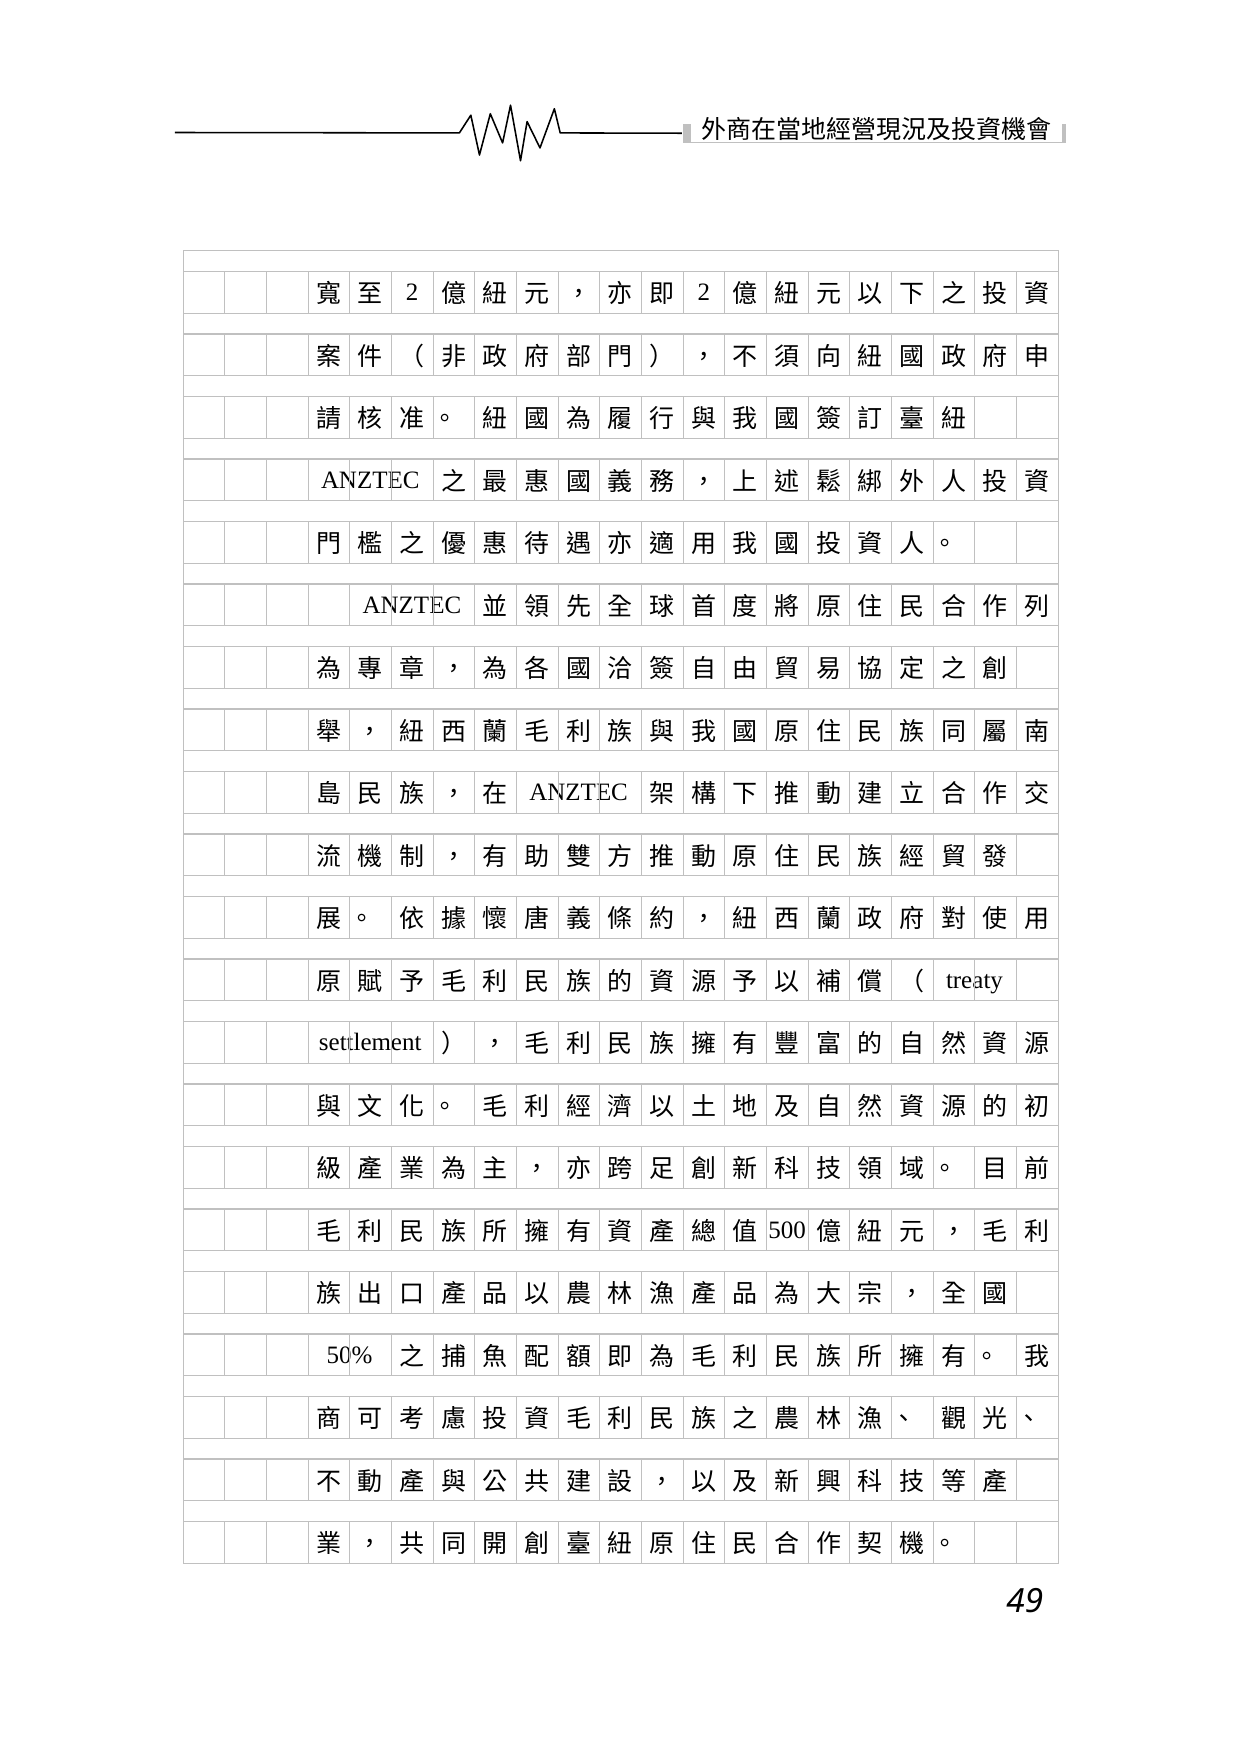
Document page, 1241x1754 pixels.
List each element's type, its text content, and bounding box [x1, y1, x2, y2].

text ANZTEC並領先全球首度將原住民合作列為專章，為各國洽簽自由貿易協定之創舉，紐西蘭毛利族與我國原住民族同屬南島民族，在ANZTEC架構下推動建立合作交流機制，有助雙方推動原住民族經貿發展。依據懷唐義條約，紐西蘭政府對使用原賦予毛利民族的資源予以補償（treaty settlement），毛利民族擁有豐富的自然資源與文化。毛利經濟以土地及自然資源的初級產業為主，亦跨足創新科技領域。目前毛利民族所擁有資產總值500億紐元，毛利族出口產品以農林漁產品為大宗，全國50%之捕魚配額即為毛利民族所擁有。我商可考慮投資毛利民族之農林漁、觀光、不動產與公共建設，以及新興科技等產業，共同開創臺紐原住民合作契機。 [281, 1439, 1058, 1458]
text 跨太平洋夥伴全面進步協定（CPTPP）2018年12月30日生效後，紐國對CPTPP會員國投資紐國申請核准之門檻已放寬至2億紐元，亦即2億紐元以下之投資案件（非政府部門），不須向紐國政府申請核准。紐國為履行與我國簽訂臺紐ANZTEC之最惠國義務，上述鬆綁外人投資門檻之優惠待遇亦適用我國投資人。 [281, 501, 1058, 521]
text ANZTEC並領先全球首度將原住民合作列為專章，為各國洽簽自由貿易協定之創舉，紐西蘭毛利族與我國原住民族同屬南島民族，在ANZTEC架構下推動建立合作交流機制，有助雙方推動原住民族經貿發展。依據懷唐義條約，紐西蘭政府對使用原賦予毛利民族的資源予以補償（treaty settlement），毛利民族擁有豐富的自然資源與文化。毛利經濟以土地及自然資源的初級產業為主，亦跨足創新科技領域。目前毛利民族所擁有資產總值500億紐元，毛利族出口產品以農林漁產品為大宗，全國50%之捕魚配額即為毛利民族所擁有。我商可考慮投資毛利民族之農林漁、觀光、不動產與公共建設，以及新興科技等產業，共同開創臺紐原住民合作契機。 [281, 1376, 1058, 1396]
text ANZTEC並領先全球首度將原住民合作列為專章，為各國洽簽自由貿易協定之創舉，紐西蘭毛利族與我國原住民族同屬南島民族，在ANZTEC架構下推動建立合作交流機制，有助雙方推動原住民族經貿發展。依據懷唐義條約，紐西蘭政府對使用原賦予毛利民族的資源予以補償（treaty settlement），毛利民族擁有豐富的自然資源與文化。毛利經濟以土地及自然資源的初級產業為主，亦跨足創新科技領域。目前毛利民族所擁有資產總值500億紐元，毛利族出口產品以農林漁產品為大宗，全國50%之捕魚配額即為毛利民族所擁有。我商可考慮投資毛利民族之農林漁、觀光、不動產與公共建設，以及新興科技等產業，共同開創臺紐原住民合作契機。 [281, 876, 1058, 896]
text ANZTEC並領先全球首度將原住民合作列為專章，為各國洽簽自由貿易協定之創舉，紐西蘭毛利族與我國原住民族同屬南島民族，在ANZTEC架構下推動建立合作交流機制，有助雙方推動原住民族經貿發展。依據懷唐義條約，紐西蘭政府對使用原賦予毛利民族的資源予以補償（treaty settlement），毛利民族擁有豐富的自然資源與文化。毛利經濟以土地及自然資源的初級產業為主，亦跨足創新科技領域。目前毛利民族所擁有資產總值500億紐元，毛利族出口產品以農林漁產品為大宗，全國50%之捕魚配額即為毛利民族所擁有。我商可考慮投資毛利民族之農林漁、觀光、不動產與公共建設，以及新興科技等產業，共同開創臺紐原住民合作契機。 [281, 1064, 1058, 1083]
text ANZTEC並領先全球首度將原住民合作列為專章，為各國洽簽自由貿易協定之創舉，紐西蘭毛利族與我國原住民族同屬南島民族，在ANZTEC架構下推動建立合作交流機制，有助雙方推動原住民族經貿發展。依據懷唐義條約，紐西蘭政府對使用原賦予毛利民族的資源予以補償（treaty settlement），毛利民族擁有豐富的自然資源與文化。毛利經濟以土地及自然資源的初級產業為主，亦跨足創新科技領域。目前毛利民族所擁有資產總值500億紐元，毛利族出口產品以農林漁產品為大宗，全國50%之捕魚配額即為毛利民族所擁有。我商可考慮投資毛利民族之農林漁、觀光、不動產與公共建設，以及新興科技等產業，共同開創臺紐原住民合作契機。 [281, 814, 1058, 833]
text ANZTEC並領先全球首度將原住民合作列為專章，為各國洽簽自由貿易協定之創舉，紐西蘭毛利族與我國原住民族同屬南島民族，在ANZTEC架構下推動建立合作交流機制，有助雙方推動原住民族經貿發展。依據懷唐義條約，紐西蘭政府對使用原賦予毛利民族的資源予以補償（treaty settlement），毛利民族擁有豐富的自然資源與文化。毛利經濟以土地及自然資源的初級產業為主，亦跨足創新科技領域。目前毛利民族所擁有資產總值500億紐元，毛利族出口產品以農林漁產品為大宗，全國50%之捕魚配額即為毛利民族所擁有。我商可考慮投資毛利民族之農林漁、觀光、不動產與公共建設，以及新興科技等產業，共同開創臺紐原住民合作契機。 [281, 564, 1058, 583]
text ANZTEC並領先全球首度將原住民合作列為專章，為各國洽簽自由貿易協定之創舉，紐西蘭毛利族與我國原住民族同屬南島民族，在ANZTEC架構下推動建立合作交流機制，有助雙方推動原住民族經貿發展。依據懷唐義條約，紐西蘭政府對使用原賦予毛利民族的資源予以補償（treaty settlement），毛利民族擁有豐富的自然資源與文化。毛利經濟以土地及自然資源的初級產業為主，亦跨足創新科技領域。目前毛利民族所擁有資產總值500億紐元，毛利族出口產品以農林漁產品為大宗，全國50%之捕魚配額即為毛利民族所擁有。我商可考慮投資毛利民族之農林漁、觀光、不動產與公共建設，以及新興科技等產業，共同開創臺紐原住民合作契機。 [281, 1189, 1058, 1208]
text ANZTEC並領先全球首度將原住民合作列為專章，為各國洽簽自由貿易協定之創舉，紐西蘭毛利族與我國原住民族同屬南島民族，在ANZTEC架構下推動建立合作交流機制，有助雙方推動原住民族經貿發展。依據懷唐義條約，紐西蘭政府對使用原賦予毛利民族的資源予以補償（treaty settlement），毛利民族擁有豐富的自然資源與文化。毛利經濟以土地及自然資源的初級產業為主，亦跨足創新科技領域。目前毛利民族所擁有資產總值500億紐元，毛利族出口產品以農林漁產品為大宗，全國50%之捕魚配額即為毛利民族所擁有。我商可考慮投資毛利民族之農林漁、觀光、不動產與公共建設，以及新興科技等產業，共同開創臺紐原住民合作契機。 [281, 939, 1058, 958]
text 跨太平洋夥伴全面進步協定（CPTPP）2018年12月30日生效後，紐國對CPTPP會員國投資紐國申請核准之門檻已放寬至2億紐元，亦即2億紐元以下之投資案件（非政府部門），不須向紐國政府申請核准。紐國為履行與我國簽訂臺紐ANZTEC之最惠國義務，上述鬆綁外人投資門檻之優惠待遇亦適用我國投資人。 [281, 251, 1058, 271]
text ANZTEC並領先全球首度將原住民合作列為專章，為各國洽簽自由貿易協定之創舉，紐西蘭毛利族與我國原住民族同屬南島民族，在ANZTEC架構下推動建立合作交流機制，有助雙方推動原住民族經貿發展。依據懷唐義條約，紐西蘭政府對使用原賦予毛利民族的資源予以補償（treaty settlement），毛利民族擁有豐富的自然資源與文化。毛利經濟以土地及自然資源的初級產業為主，亦跨足創新科技領域。目前毛利民族所擁有資產總值500億紐元，毛利族出口產品以農林漁產品為大宗，全國50%之捕魚配額即為毛利民族所擁有。我商可考慮投資毛利民族之農林漁、觀光、不動產與公共建設，以及新興科技等產業，共同開創臺紐原住民合作契機。 [281, 1001, 1058, 1021]
text ANZTEC並領先全球首度將原住民合作列為專章，為各國洽簽自由貿易協定之創舉，紐西蘭毛利族與我國原住民族同屬南島民族，在ANZTEC架構下推動建立合作交流機制，有助雙方推動原住民族經貿發展。依據懷唐義條約，紐西蘭政府對使用原賦予毛利民族的資源予以補償（treaty settlement），毛利民族擁有豐富的自然資源與文化。毛利經濟以土地及自然資源的初級產業為主，亦跨足創新科技領域。目前毛利民族所擁有資產總值500億紐元，毛利族出口產品以農林漁產品為大宗，全國50%之捕魚配額即為毛利民族所擁有。我商可考慮投資毛利民族之農林漁、觀光、不動產與公共建設，以及新興科技等產業，共同開創臺紐原住民合作契機。 [281, 1251, 1058, 1271]
text ANZTEC並領先全球首度將原住民合作列為專章，為各國洽簽自由貿易協定之創舉，紐西蘭毛利族與我國原住民族同屬南島民族，在ANZTEC架構下推動建立合作交流機制，有助雙方推動原住民族經貿發展。依據懷唐義條約，紐西蘭政府對使用原賦予毛利民族的資源予以補償（treaty settlement），毛利民族擁有豐富的自然資源與文化。毛利經濟以土地及自然資源的初級產業為主，亦跨足創新科技領域。目前毛利民族所擁有資產總值500億紐元，毛利族出口產品以農林漁產品為大宗，全國50%之捕魚配額即為毛利民族所擁有。我商可考慮投資毛利民族之農林漁、觀光、不動產與公共建設，以及新興科技等產業，共同開創臺紐原住民合作契機。 [281, 1314, 1058, 1333]
text ANZTEC並領先全球首度將原住民合作列為專章，為各國洽簽自由貿易協定之創舉，紐西蘭毛利族與我國原住民族同屬南島民族，在ANZTEC架構下推動建立合作交流機制，有助雙方推動原住民族經貿發展。依據懷唐義條約，紐西蘭政府對使用原賦予毛利民族的資源予以補償（treaty settlement），毛利民族擁有豐富的自然資源與文化。毛利經濟以土地及自然資源的初級產業為主，亦跨足創新科技領域。目前毛利民族所擁有資產總值500億紐元，毛利族出口產品以農林漁產品為大宗，全國50%之捕魚配額即為毛利民族所擁有。我商可考慮投資毛利民族之農林漁、觀光、不動產與公共建設，以及新興科技等產業，共同開創臺紐原住民合作契機。 [281, 1126, 1058, 1146]
text 跨太平洋夥伴全面進步協定（CPTPP）2018年12月30日生效後，紐國對CPTPP會員國投資紐國申請核准之門檻已放寬至2億紐元，亦即2億紐元以下之投資案件（非政府部門），不須向紐國政府申請核准。紐國為履行與我國簽訂臺紐ANZTEC之最惠國義務，上述鬆綁外人投資門檻之優惠待遇亦適用我國投資人。 [281, 439, 1058, 458]
text 跨太平洋夥伴全面進步協定（CPTPP）2018年12月30日生效後，紐國對CPTPP會員國投資紐國申請核准之門檻已放寬至2億紐元，亦即2億紐元以下之投資案件（非政府部門），不須向紐國政府申請核准。紐國為履行與我國簽訂臺紐ANZTEC之最惠國義務，上述鬆綁外人投資門檻之優惠待遇亦適用我國投資人。 [281, 376, 1058, 396]
text ANZTEC並領先全球首度將原住民合作列為專章，為各國洽簽自由貿易協定之創舉，紐西蘭毛利族與我國原住民族同屬南島民族，在ANZTEC架構下推動建立合作交流機制，有助雙方推動原住民族經貿發展。依據懷唐義條約，紐西蘭政府對使用原賦予毛利民族的資源予以補償（treaty settlement），毛利民族擁有豐富的自然資源與文化。毛利經濟以土地及自然資源的初級產業為主，亦跨足創新科技領域。目前毛利民族所擁有資產總值500億紐元，毛利族出口產品以農林漁產品為大宗，全國50%之捕魚配額即為毛利民族所擁有。我商可考慮投資毛利民族之農林漁、觀光、不動產與公共建設，以及新興科技等產業，共同開創臺紐原住民合作契機。 [281, 751, 1058, 771]
text ANZTEC並領先全球首度將原住民合作列為專章，為各國洽簽自由貿易協定之創舉，紐西蘭毛利族與我國原住民族同屬南島民族，在ANZTEC架構下推動建立合作交流機制，有助雙方推動原住民族經貿發展。依據懷唐義條約，紐西蘭政府對使用原賦予毛利民族的資源予以補償（treaty settlement），毛利民族擁有豐富的自然資源與文化。毛利經濟以土地及自然資源的初級產業為主，亦跨足創新科技領域。目前毛利民族所擁有資產總值500億紐元，毛利族出口產品以農林漁產品為大宗，全國50%之捕魚配額即為毛利民族所擁有。我商可考慮投資毛利民族之農林漁、觀光、不動產與公共建設，以及新興科技等產業，共同開創臺紐原住民合作契機。 [281, 689, 1058, 708]
text ANZTEC並領先全球首度將原住民合作列為專章，為各國洽簽自由貿易協定之創舉，紐西蘭毛利族與我國原住民族同屬南島民族，在ANZTEC架構下推動建立合作交流機制，有助雙方推動原住民族經貿發展。依據懷唐義條約，紐西蘭政府對使用原賦予毛利民族的資源予以補償（treaty settlement），毛利民族擁有豐富的自然資源與文化。毛利經濟以土地及自然資源的初級產業為主，亦跨足創新科技領域。目前毛利民族所擁有資產總值500億紐元，毛利族出口產品以農林漁產品為大宗，全國50%之捕魚配額即為毛利民族所擁有。我商可考慮投資毛利民族之農林漁、觀光、不動產與公共建設，以及新興科技等產業，共同開創臺紐原住民合作契機。 [281, 1501, 1058, 1521]
text ANZTEC並領先全球首度將原住民合作列為專章，為各國洽簽自由貿易協定之創舉，紐西蘭毛利族與我國原住民族同屬南島民族，在ANZTEC架構下推動建立合作交流機制，有助雙方推動原住民族經貿發展。依據懷唐義條約，紐西蘭政府對使用原賦予毛利民族的資源予以補償（treaty settlement），毛利民族擁有豐富的自然資源與文化。毛利經濟以土地及自然資源的初級產業為主，亦跨足創新科技領域。目前毛利民族所擁有資產總值500億紐元，毛利族出口產品以農林漁產品為大宗，全國50%之捕魚配額即為毛利民族所擁有。我商可考慮投資毛利民族之農林漁、觀光、不動產與公共建設，以及新興科技等產業，共同開創臺紐原住民合作契機。 [281, 626, 1058, 646]
text 跨太平洋夥伴全面進步協定（CPTPP）2018年12月30日生效後，紐國對CPTPP會員國投資紐國申請核准之門檻已放寬至2億紐元，亦即2億紐元以下之投資案件（非政府部門），不須向紐國政府申請核准。紐國為履行與我國簽訂臺紐ANZTEC之最惠國義務，上述鬆綁外人投資門檻之優惠待遇亦適用我國投資人。 [281, 314, 1058, 333]
